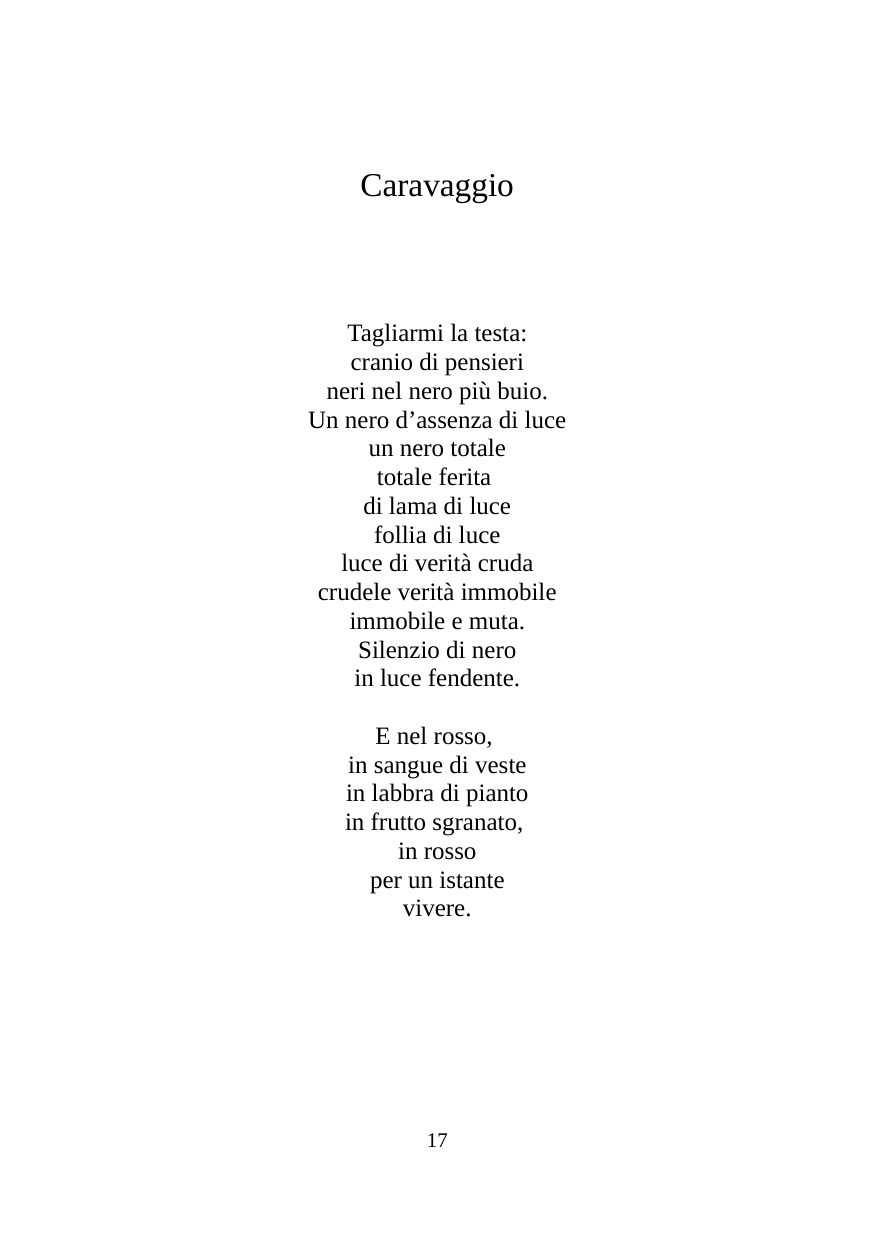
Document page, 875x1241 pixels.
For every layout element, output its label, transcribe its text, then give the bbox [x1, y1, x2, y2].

text totale ferita [88, 462, 786, 491]
text immobile e muta. [88, 606, 786, 635]
text E nel rosso, [88, 721, 786, 750]
text per un istante [88, 865, 786, 893]
text in rosso [88, 836, 786, 865]
text vivere. [88, 893, 786, 922]
text in sangue di veste [88, 750, 786, 778]
text in labbra di pianto [88, 778, 786, 807]
text di lama di luce [88, 491, 786, 520]
text Tagliarmi la testa: [88, 318, 786, 347]
text follia di luce [88, 520, 786, 548]
text luce di verità cruda [88, 548, 786, 577]
text Un nero d’assenza di luce [88, 405, 786, 433]
text neri nel nero più buio. [88, 376, 786, 405]
text cranio di pensieri [88, 347, 786, 376]
text crudele verità immobile [88, 577, 786, 606]
text Silenzio di nero [88, 635, 786, 663]
text un nero totale [88, 433, 786, 462]
subtitle Caravaggio [88, 165, 786, 203]
text in luce fendente. [88, 663, 786, 692]
text in frutto sgranato, [88, 807, 786, 836]
